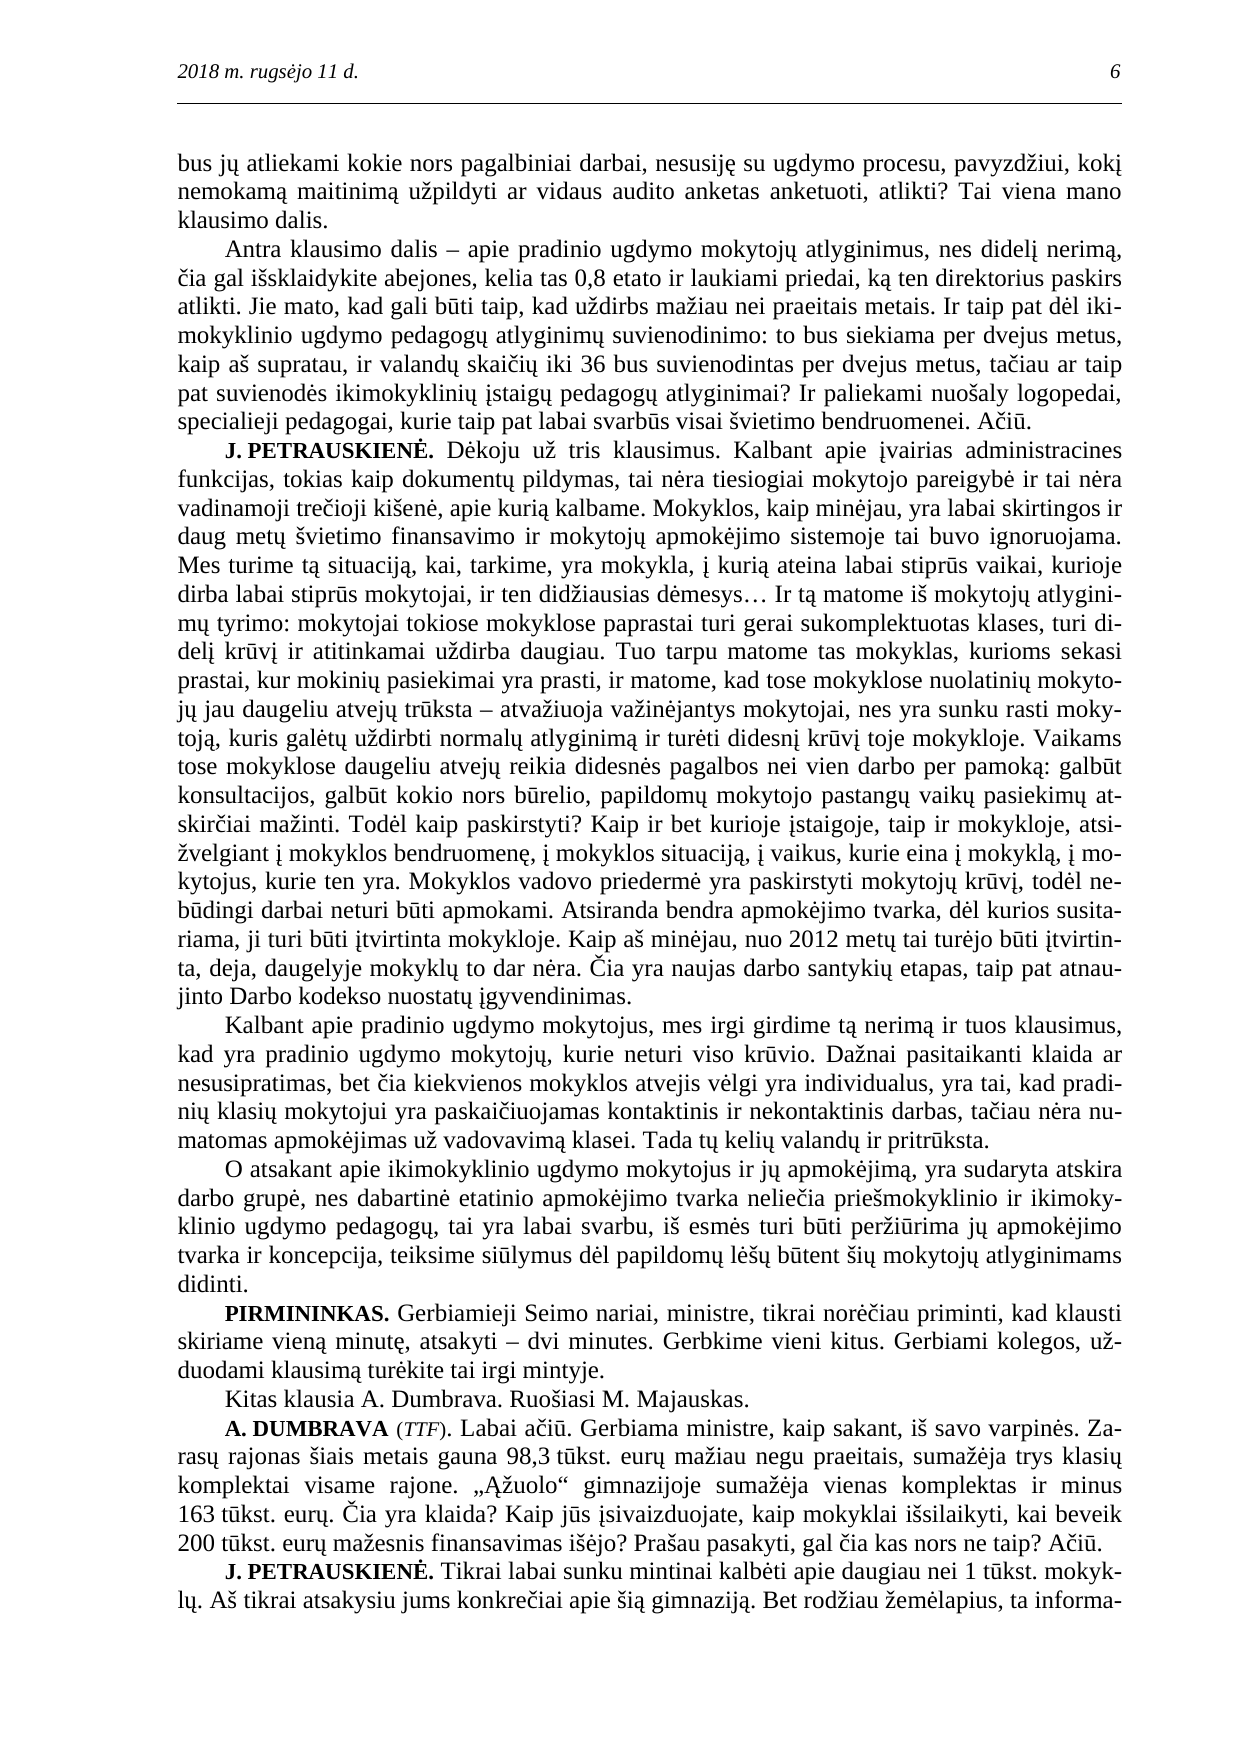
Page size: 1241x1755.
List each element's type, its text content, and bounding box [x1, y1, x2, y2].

text J. PETRAUSKIENĖ. Dė­ko­ju už tris klau­si­mus. Kal­bant apie įvai­rias ad­mi­nist­ra­ci­nes funk­ci­jas, to­kias kaip do­ku­men­tų pil­dy­mas, tai nė­ra tie­sio­giai mo­ky­to­jo pa­rei­gy­bė ir tai nė­ra va­di­na­mo­ji tre­čio­ji ki­še­nė, apie ku­rią kal­ba­me. Mo­kyk­los, kaip mi­nė­jau, yra la­bai skir­tin­gos ir daug me­tų švie­ti­mo fi­nan­sa­vi­mo ir mo­ky­to­jų ap­mo­kė­ji­mo sis­te­mo­je tai bu­vo ig­no­ruo­ja­ma. Mes tu­ri­me tą si­tu­a­ci­ją, kai, tar­ki­me, yra mo­kyk­la, į ku­rią at­ei­na la­bai stip­rūs vai­kai, ku­rio­je dir­ba la­bai stip­rūs mo­ky­to­jai, ir ten di­džiau­sias dė­me­sys… Ir tą ma­to­me iš mo­ky­to­jų at­ly­gi­ni­mų ty­ri­mo: mo­ky­to­jai to­kio­se mo­kyk­lo­se pa­pras­tai tu­ri ge­rai su­kom­plek­tuo­tas kla­ses, tu­ri di­de­lį krū­vį ir ati­tin­ka­mai už­dir­ba dau­giau. Tuo tar­pu ma­to­me tas mo­kyk­las, ku­rioms se­ka­si pras­tai, kur mo­ki­nių pa­sie­ki­mai yra pras­ti, ir ma­to­me, kad to­se mo­kyk­lo­se nuo­la­ti­nių mo­ky­to­jų jau dau­ge­liu at­ve­jų trūks­ta – at­va­žiuo­ja va­ži­nė­jan­tys mo­ky­to­jai, nes yra sun­ku ras­ti mo­ky­to­ją, ku­ris ga­lė­tų už­dirb­ti nor­ma­lų at­ly­gi­ni­mą ir tu­rė­ti di­des­nį krū­vį to­je mo­kyk­lo­je. Vai­kams to­se mo­kyk­lo­se dau­ge­liu at­ve­jų rei­kia di­des­nės pa­gal­bos nei vien dar­bo per pa­mo­ką: gal­būt kon­sul­ta­ci­jos, gal­būt ko­kio nors bū­re­lio, pa­pil­do­mų mo­ky­to­jo pa­stan­gų vai­kų pa­sie­ki­mų at­skir­čiai ma­žin­ti. To­dėl kaip pa­skirs­ty­ti? Kaip ir bet ku­rio­je įstai­go­je, taip ir mo­kyk­lo­je, at­si­žvel­giant į mo­kyk­los ben­druo­me­nę, į mo­kyk­los si­tu­a­ci­ją, į vai­kus, ku­rie ei­na į mo­kyk­lą, į mo­ky­to­jus, ku­rie ten yra. Mo­kyk­los va­do­vo prie­der­mė yra pa­skirs­ty­ti mo­ky­to­jų krū­vį, to­dėl ne­bū­din­gi dar­bai ne­tu­ri bū­ti ap­mo­ka­mi. At­si­ran­da ben­dra ap­mo­kė­ji­mo tvar­ka, dėl ku­rios su­si­ta­ria­ma, ji tu­ri bū­ti įtvir­tin­ta mo­kyk­lo­je. Kaip aš mi­nė­jau, nuo 2012 me­tų tai tu­rė­jo bū­ti įtvir­tin­ta, de­ja, dau­ge­ly­je mo­kyk­lų to dar nė­ra. Čia yra nau­jas dar­bo san­ty­kių eta­pas, taip pat at­nau­jin­to Dar­bo ko­dek­so nuo­sta­tų įgy­ven­di­ni­mas. [177, 435, 1122, 1010]
text PIRMININKAS. Ger­bia­mie­ji Sei­mo na­riai, mi­nist­re, tik­rai no­rė­čiau pri­min­ti, kad klaus­ti ski­ria­me vie­ną mi­nu­tę, at­sa­ky­ti – dvi mi­nu­tes. Gerb­ki­me vie­ni ki­tus. Ger­bia­mi ko­le­gos, už­duo­da­mi klau­si­mą tu­rė­ki­te tai ir­gi min­ty­je. [177, 1298, 1122, 1384]
text Ki­tas klau­sia A. Dumb­ra­va. Ruo­šia­si M. Ma­jaus­kas. [177, 1384, 1122, 1413]
text bus jų at­lie­ka­mi ko­kie nors pa­gal­bi­niai dar­bai, ne­su­si­ję su ug­dy­mo pro­ce­su, pa­vyz­džiui, ko­kį ne­mo­ka­mą mai­ti­ni­mą už­pil­dy­ti ar vi­daus au­di­to an­ke­tas an­ke­tuo­ti, at­lik­ti? Tai vie­na ma­no klau­si­mo da­lis. [177, 148, 1122, 234]
text Kal­bant apie pra­di­nio ug­dy­mo mo­ky­to­jus, mes ir­gi gir­di­me tą ne­ri­mą ir tuos klau­si­mus, kad yra pra­di­nio ug­dy­mo mo­ky­to­jų, ku­rie ne­tu­ri vi­so krū­vio. Daž­nai pa­si­tai­kan­ti klai­da ar nesu­si­pra­ti­mas, bet čia kiek­vie­nos mo­kyk­los at­ve­jis vėl­gi yra in­di­vi­du­a­lus, yra tai, kad pra­di­nių kla­sių mo­ky­to­jui yra pa­skai­čiuo­ja­mas kon­tak­ti­nis ir ne­kon­tak­ti­nis dar­bas, ta­čiau nė­ra nu­ma­to­mas ap­mo­kė­ji­mas už va­do­va­vi­mą kla­sei. Ta­da tų ke­lių va­lan­dų ir pri­trūks­ta. [177, 1010, 1122, 1154]
text A. DUMBRAVA (TTF). La­bai ačiū. Ger­bia­ma mi­nist­re, kaip sa­kant, iš sa­vo var­pi­nės. Za­ra­sų ra­jo­nas šiais me­tais gau­na 98,3 tūkst. eu­rų ma­žiau ne­gu pra­ei­tais, su­ma­žė­ja trys kla­sių kom­plek­tai vi­sa­me ra­jo­ne. „Ąžuo­lo“ gim­na­zi­jo­je su­ma­žė­ja vie­nas kom­plek­tas ir mi­nus 163 tūkst. eu­rų. Čia yra klai­da? Kaip jūs įsi­vaiz­duo­ja­te, kaip mo­kyk­lai iš­si­lai­ky­ti, kai be­veik 200 tūkst. eu­rų ma­žes­nis fi­nan­sa­vi­mas iš­ėjo? Pra­šau pa­sa­ky­ti, gal čia kas nors ne taip? Ačiū. [177, 1413, 1122, 1556]
text An­tra klau­si­mo da­lis – apie pra­di­nio ug­dy­mo mo­ky­to­jų at­ly­gi­ni­mus, nes di­de­lį ne­ri­mą, čia gal iš­sklai­dy­ki­te abe­jo­nes, ke­lia tas 0,8 eta­to ir lau­kia­mi prie­dai, ką ten di­rek­to­rius pa­skirs at­lik­ti. Jie ma­to, kad ga­li bū­ti taip, kad už­dirbs ma­žiau nei pra­ei­tais me­tais. Ir taip pat dėl iki­mo­kyk­li­nio ug­dy­mo pe­da­go­gų at­ly­gi­ni­mų su­vie­no­di­ni­mo: to bus sie­kia­ma per dve­jus me­tus, kaip aš su­pra­tau, ir va­lan­dų skai­čių iki 36 bus su­vie­no­dintas per dve­jus me­tus, ta­čiau ar taip pat su­vie­no­dės iki­mo­kyk­li­nių įstai­gų pe­da­go­gų at­ly­gi­ni­mai? Ir pa­lie­ka­mi nuo­ša­ly lo­go­pe­dai, spe­cia­lie­ji pe­da­go­gai, ku­rie taip pat la­bai svar­būs vi­sai švie­ti­mo ben­druo­me­nei. Ačiū. [177, 234, 1122, 435]
text O at­sa­kant apie iki­mo­kyk­li­nio ug­dy­mo mo­ky­to­jus ir jų ap­mo­kė­ji­mą, yra su­da­ry­ta at­ski­ra dar­bo gru­pė, nes da­bar­ti­nė eta­ti­nio ap­mo­kė­ji­mo tvar­ka ne­lie­čia prieš­mo­kyk­li­nio ir iki­mo­ky­kli­nio ug­dy­mo pe­da­go­gų, tai yra la­bai svar­bu, iš es­mės tu­ri bū­ti per­žiū­ri­ma jų ap­mo­kė­ji­mo tvar­ka ir kon­cep­ci­ja, teik­si­me siū­ly­mus dėl pa­pil­do­mų lė­šų bū­tent šių mo­ky­to­jų at­ly­gi­ni­mams di­din­ti. [177, 1154, 1122, 1298]
text J. PETRAUSKIENĖ. Tik­rai la­bai sun­ku min­ti­nai kal­bė­ti apie dau­giau nei 1 tūkst. mo­kyk­lų. Aš tik­rai at­sa­ky­siu jums kon­kre­čiai apie šią gim­na­zi­ją. Bet ro­džiau že­mė­la­pius, ta in­for­ma­ [177, 1556, 1122, 1614]
